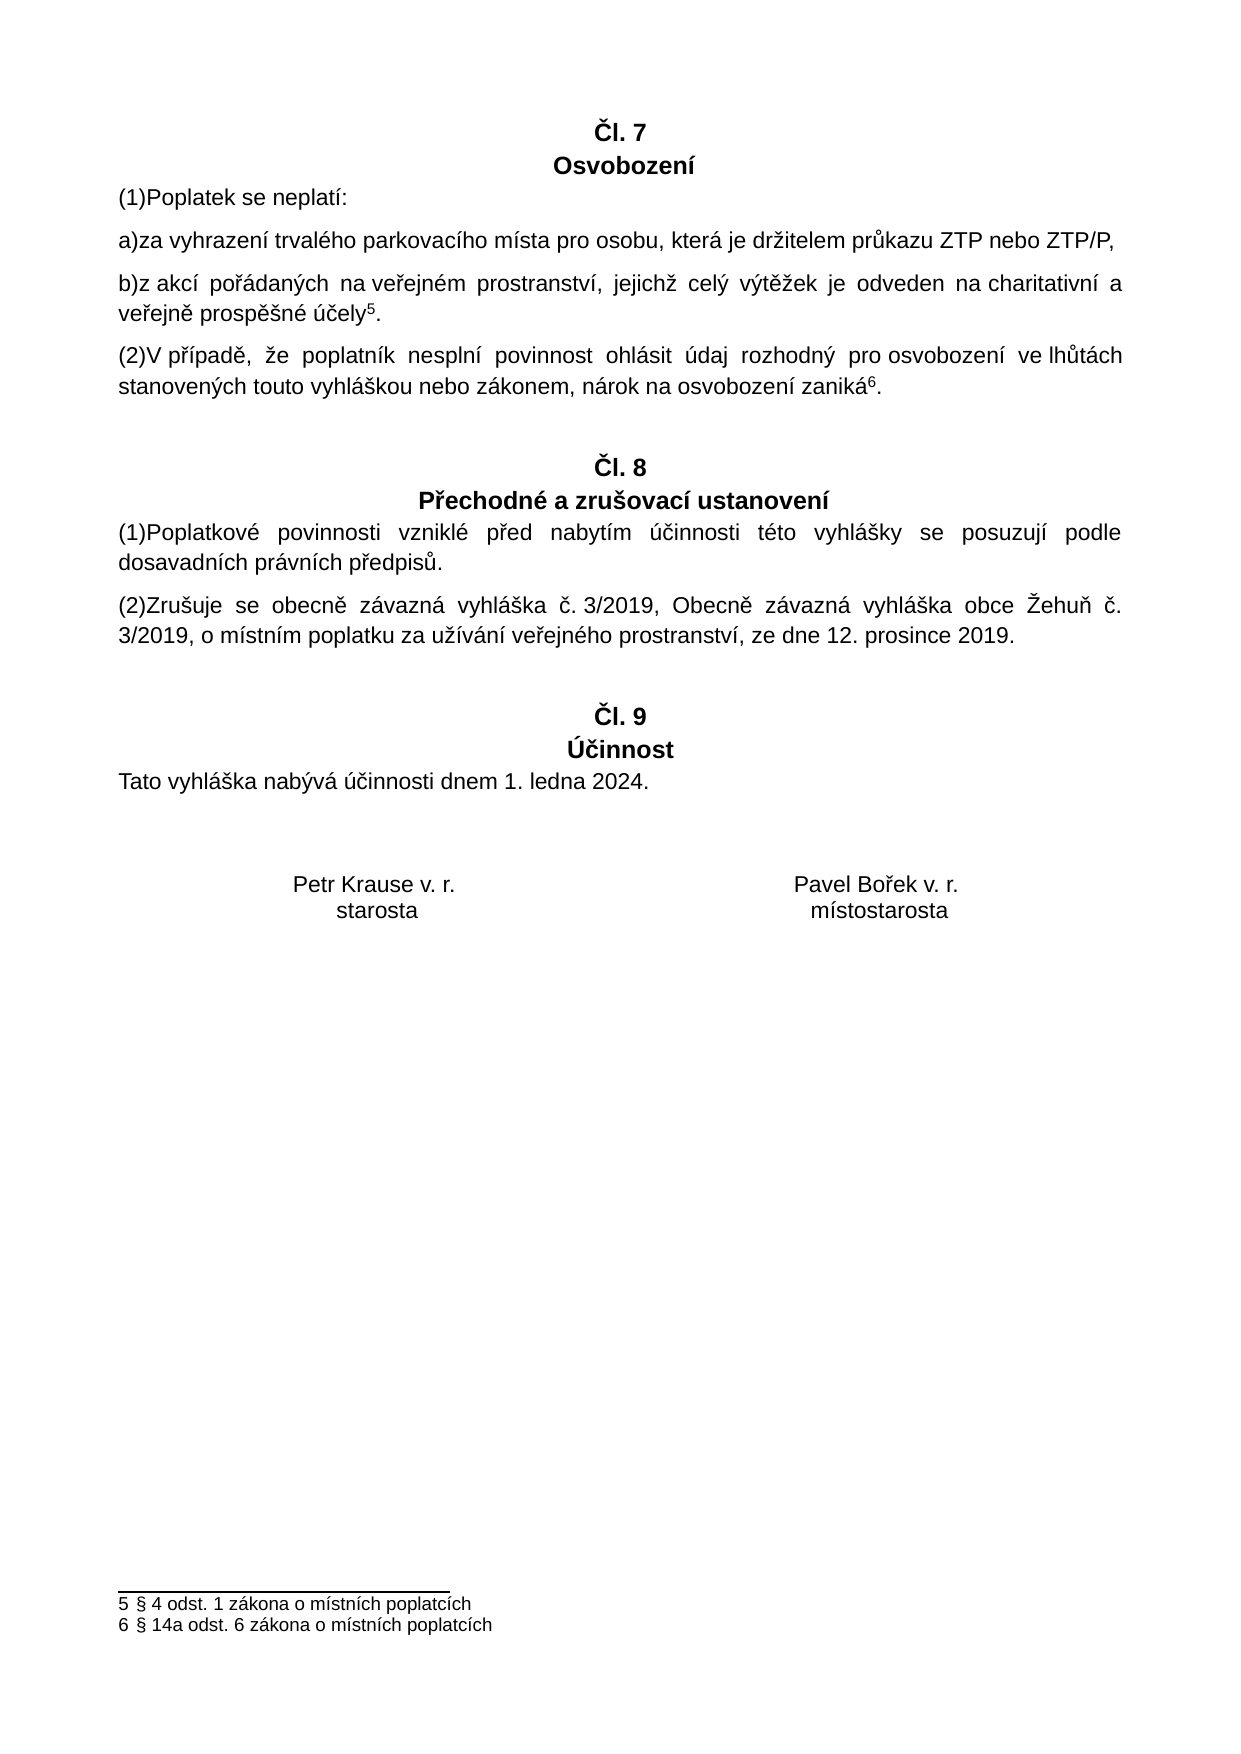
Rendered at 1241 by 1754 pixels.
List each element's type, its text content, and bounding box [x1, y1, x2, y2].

subtitle Čl. 8 Přechodné a zrušovací ustanovení [118, 453, 1122, 515]
list Poplatek se neplatí: [118, 184, 1122, 211]
list V případě, že poplatník nesplní povinnost ohlásit údaj rozhodný pro osvobození ve lhůtách stanovených touto vyhláškou nebo zákonem, nárok na osvobození zaniká. [118, 342, 1122, 399]
subtitle Čl. 9 Účinnost [118, 702, 1122, 764]
table_header Petr Krause v. r. starosta [123, 811, 625, 929]
list § 4 odst. 1 zákona o místních poplatcích [118, 1592, 1122, 1614]
list Poplatkové povinnosti vzniklé před nabytím účinnosti této vyhlášky se posuzují podle dosavadních právních předpisů. [118, 519, 1122, 576]
subtitle Čl. 7 Osvobození [118, 118, 1122, 180]
list Zrušuje se obecně závazná vyhláška č. 3/2019, Obecně závazná vyhláška obce Žehuň č. 3/2019, o místním poplatku za užívání veřejného prostranství, ze dne 12. prosince 2019. [118, 592, 1122, 648]
table_cell [123, 929, 625, 1047]
table_cell [625, 929, 1127, 1047]
list z akcí pořádaných na veřejném prostranství, jejichž celý výtěžek je odveden na charitativní a veřejně prospěšné účely. [118, 269, 1122, 326]
table_header Pavel Bořek v. r. místostarosta [625, 811, 1127, 929]
list za vyhrazení trvalého parkovacího místa pro osobu, která je držitelem průkazu ZTP nebo ZTP/P, [118, 227, 1122, 253]
list § 14a odst. 6 zákona o místních poplatcích [118, 1614, 1122, 1635]
text Tato vyhláška nabývá účinnosti dnem 1. ledna 2024. [118, 768, 1122, 795]
